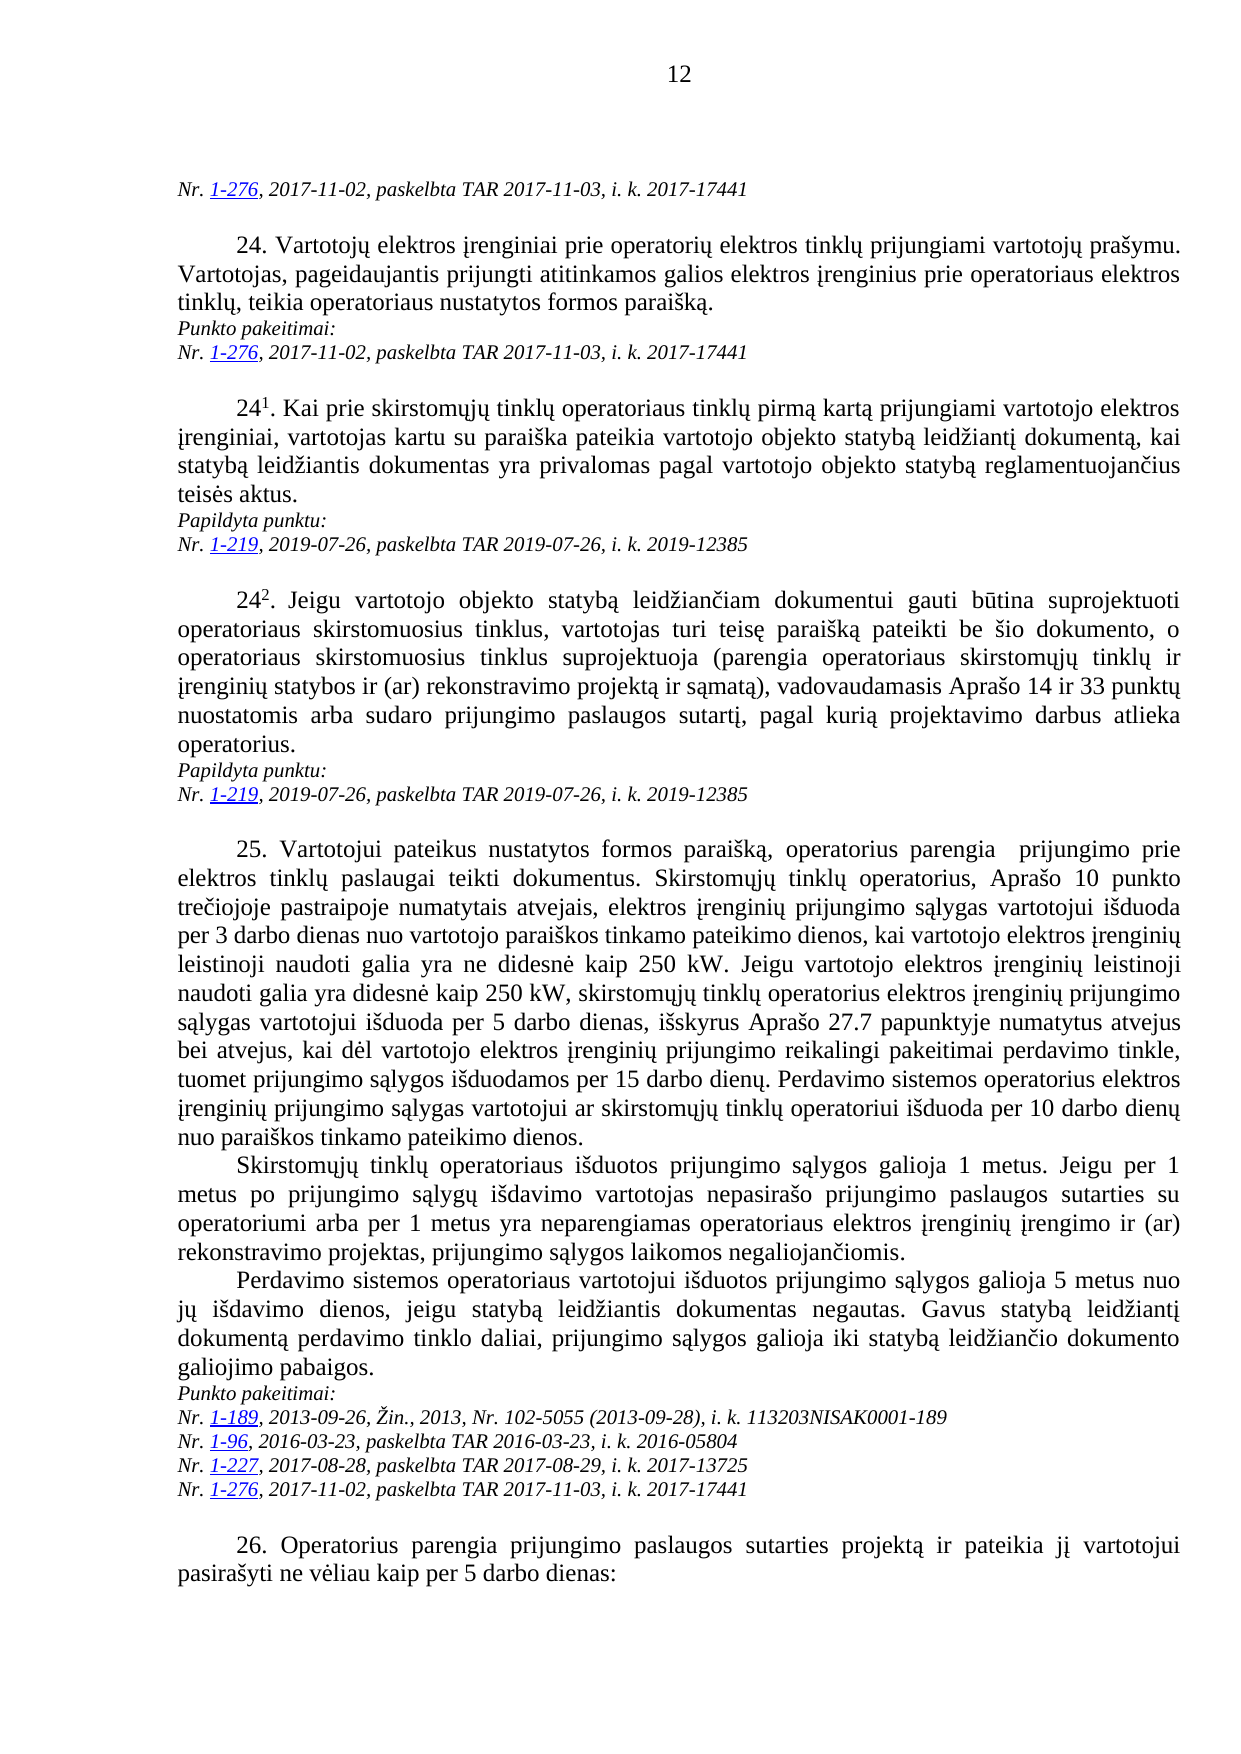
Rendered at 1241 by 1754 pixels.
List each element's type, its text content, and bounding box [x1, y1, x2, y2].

text Nr. 1-189, 2013-09-26, Žin., 2013, Nr. 102-5055 (2013-09-28), i. k. 113203NISAK0001-189 [177, 1405, 1181, 1429]
text Nr. 1-276, 2017-11-02, paskelbta TAR 2017-11-03, i. k. 2017-17441 [177, 340, 1181, 364]
text Nr. 1-219, 2019-07-26, paskelbta TAR 2019-07-26, i. k. 2019-12385 [177, 782, 1181, 806]
text 241. Kai prie skirstomųjų tinklų operatoriaus tinklų pirmą kartą prijungiami vartotojo elektros įrenginiai, vartotojas kartu su paraiška pateikia vartotojo objekto statybą leidžiantį dokumentą, kai statybą leidžiantis dokumentas yra privalomas pagal vartotojo objekto statybą reglamentuojančius teisės aktus. [177, 393, 1181, 508]
text 24. Vartotojų elektros įrenginiai prie operatorių elektros tinklų prijungiami vartotojų prašymu. Vartotojas, pageidaujantis prijungti atitinkamos galios elektros įrenginius prie operatoriaus elektros tinklų, teikia operatoriaus nustatytos formos paraišką. [177, 230, 1181, 316]
text Punkto pakeitimai: [177, 1381, 1181, 1405]
text Punkto pakeitimai: [177, 316, 1181, 340]
text Nr. 1-276, 2017-11-02, paskelbta TAR 2017-11-03, i. k. 2017-17441 [177, 1477, 1181, 1501]
text Nr. 1-276, 2017-11-02, paskelbta TAR 2017-11-03, i. k. 2017-17441 [177, 177, 1181, 201]
text Nr. 1-219, 2019-07-26, paskelbta TAR 2019-07-26, i. k. 2019-12385 [177, 532, 1181, 556]
text Skirstomųjų tinklų operatoriaus išduotos prijungimo sąlygos galioja 1 metus. Jeigu per 1 metus po prijungimo sąlygų išdavimo vartotojas nepasirašo prijungimo paslaugos sutarties su operatoriumi arba per 1 metus yra neparengiamas operatoriaus elektros įrenginių įrengimo ir (ar) rekonstravimo projektas, prijungimo sąlygos laikomos negaliojančiomis. [177, 1151, 1181, 1266]
text Papildyta punktu: [177, 508, 1181, 532]
text 25. Vartotojui pateikus nustatytos formos paraišką, operatorius parengia prijungimo prie elektros tinklų paslaugai teikti dokumentus. Skirstomųjų tinklų operatorius, Aprašo 10 punkto trečiojoje pastraipoje numatytais atvejais, elektros įrenginių prijungimo sąlygas vartotojui išduoda per 3 darbo dienas nuo vartotojo paraiškos tinkamo pateikimo dienos, kai vartotojo elektros įrenginių leistinoji naudoti galia yra ne didesnė kaip 250 kW. Jeigu vartotojo elektros įrenginių leistinoji naudoti galia yra didesnė kaip 250 kW, skirstomųjų tinklų operatorius elektros įrenginių prijungimo sąlygas vartotojui išduoda per 5 darbo dienas, išskyrus Aprašo 27.7 papunktyje numatytus atvejus bei atvejus, kai dėl vartotojo elektros įrenginių prijungimo reikalingi pakeitimai perdavimo tinkle, tuomet prijungimo sąlygos išduodamos per 15 darbo dienų. Perdavimo sistemos operatorius elektros įrenginių prijungimo sąlygas vartotojui ar skirstomųjų tinklų operatoriui išduoda per 10 darbo dienų nuo paraiškos tinkamo pateikimo dienos. [177, 834, 1181, 1151]
text 242. Jeigu vartotojo objekto statybą leidžiančiam dokumentui gauti būtina suprojektuoti operatoriaus skirstomuosius tinklus, vartotojas turi teisę paraišką pateikti be šio dokumento, o operatoriaus skirstomuosius tinklus suprojektuoja (parengia operatoriaus skirstomųjų tinklų ir įrenginių statybos ir (ar) rekonstravimo projektą ir sąmatą), vadovaudamasis Aprašo 14 ir 33 punktų nuostatomis arba sudaro prijungimo paslaugos sutartį, pagal kurią projektavimo darbus atlieka operatorius. [177, 585, 1181, 757]
text 26. Operatorius parengia prijungimo paslaugos sutarties projektą ir pateikia jį vartotojui pasirašyti ne vėliau kaip per 5 darbo dienas: [177, 1530, 1181, 1587]
text Nr. 1-227, 2017-08-28, paskelbta TAR 2017-08-29, i. k. 2017-13725 [177, 1453, 1181, 1477]
text Nr. 1-96, 2016-03-23, paskelbta TAR 2016-03-23, i. k. 2016-05804 [177, 1429, 1181, 1453]
text Papildyta punktu: [177, 757, 1181, 782]
text Perdavimo sistemos operatoriaus vartotojui išduotos prijungimo sąlygos galioja 5 metus nuo jų išdavimo dienos, jeigu statybą leidžiantis dokumentas negautas. Gavus statybą leidžiantį dokumentą perdavimo tinklo daliai, prijungimo sąlygos galioja iki statybą leidžiančio dokumento galiojimo pabaigos. [177, 1266, 1181, 1381]
